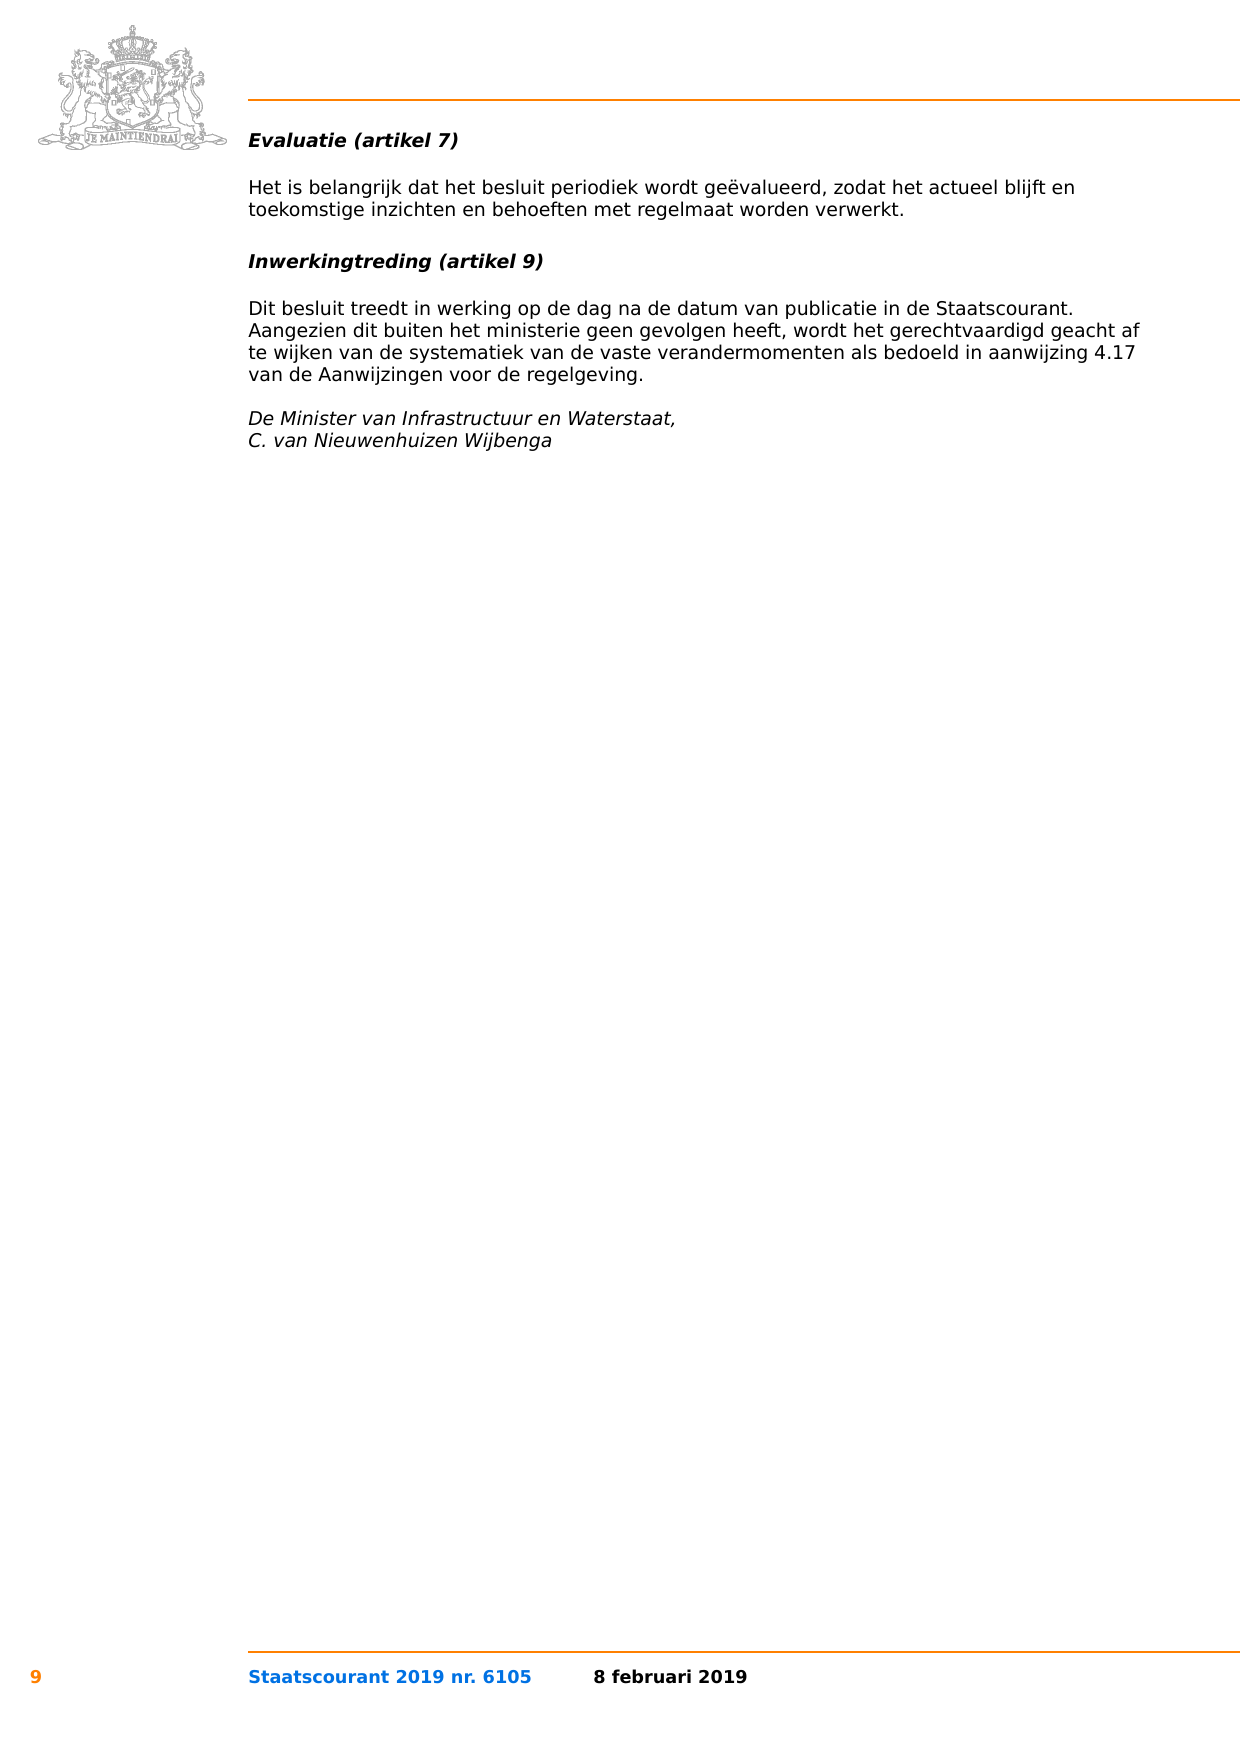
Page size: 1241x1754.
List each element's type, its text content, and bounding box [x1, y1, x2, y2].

subtitle Inwerkingtreding (artikel 9) [248, 251, 1163, 273]
text Dit besluit treedt in werking op de dag na de datum van publicatie in de Staatscourant. Aangezien dit buiten het ministerie geen gevolgen heeft, wordt het gerechtvaardigd geacht af te wijken van de systematiek van de vaste verandermomenten als bedoeld in aanwijzing 4.17 van de Aanwijzingen voor de regelgeving. [248, 298, 1163, 386]
text Het is belangrijk dat het besluit periodiek wordt geëvalueerd, zodat het actueel blijft en toekomstige inzichten en behoeften met regelmaat worden verwerkt. [248, 177, 1163, 221]
picture [38, 25, 227, 150]
subtitle Evaluatie (artikel 7) [248, 130, 1163, 152]
text De Minister van Infrastructuur en Waterstaat, C. van Nieuwenhuizen Wijbenga [248, 408, 1163, 452]
